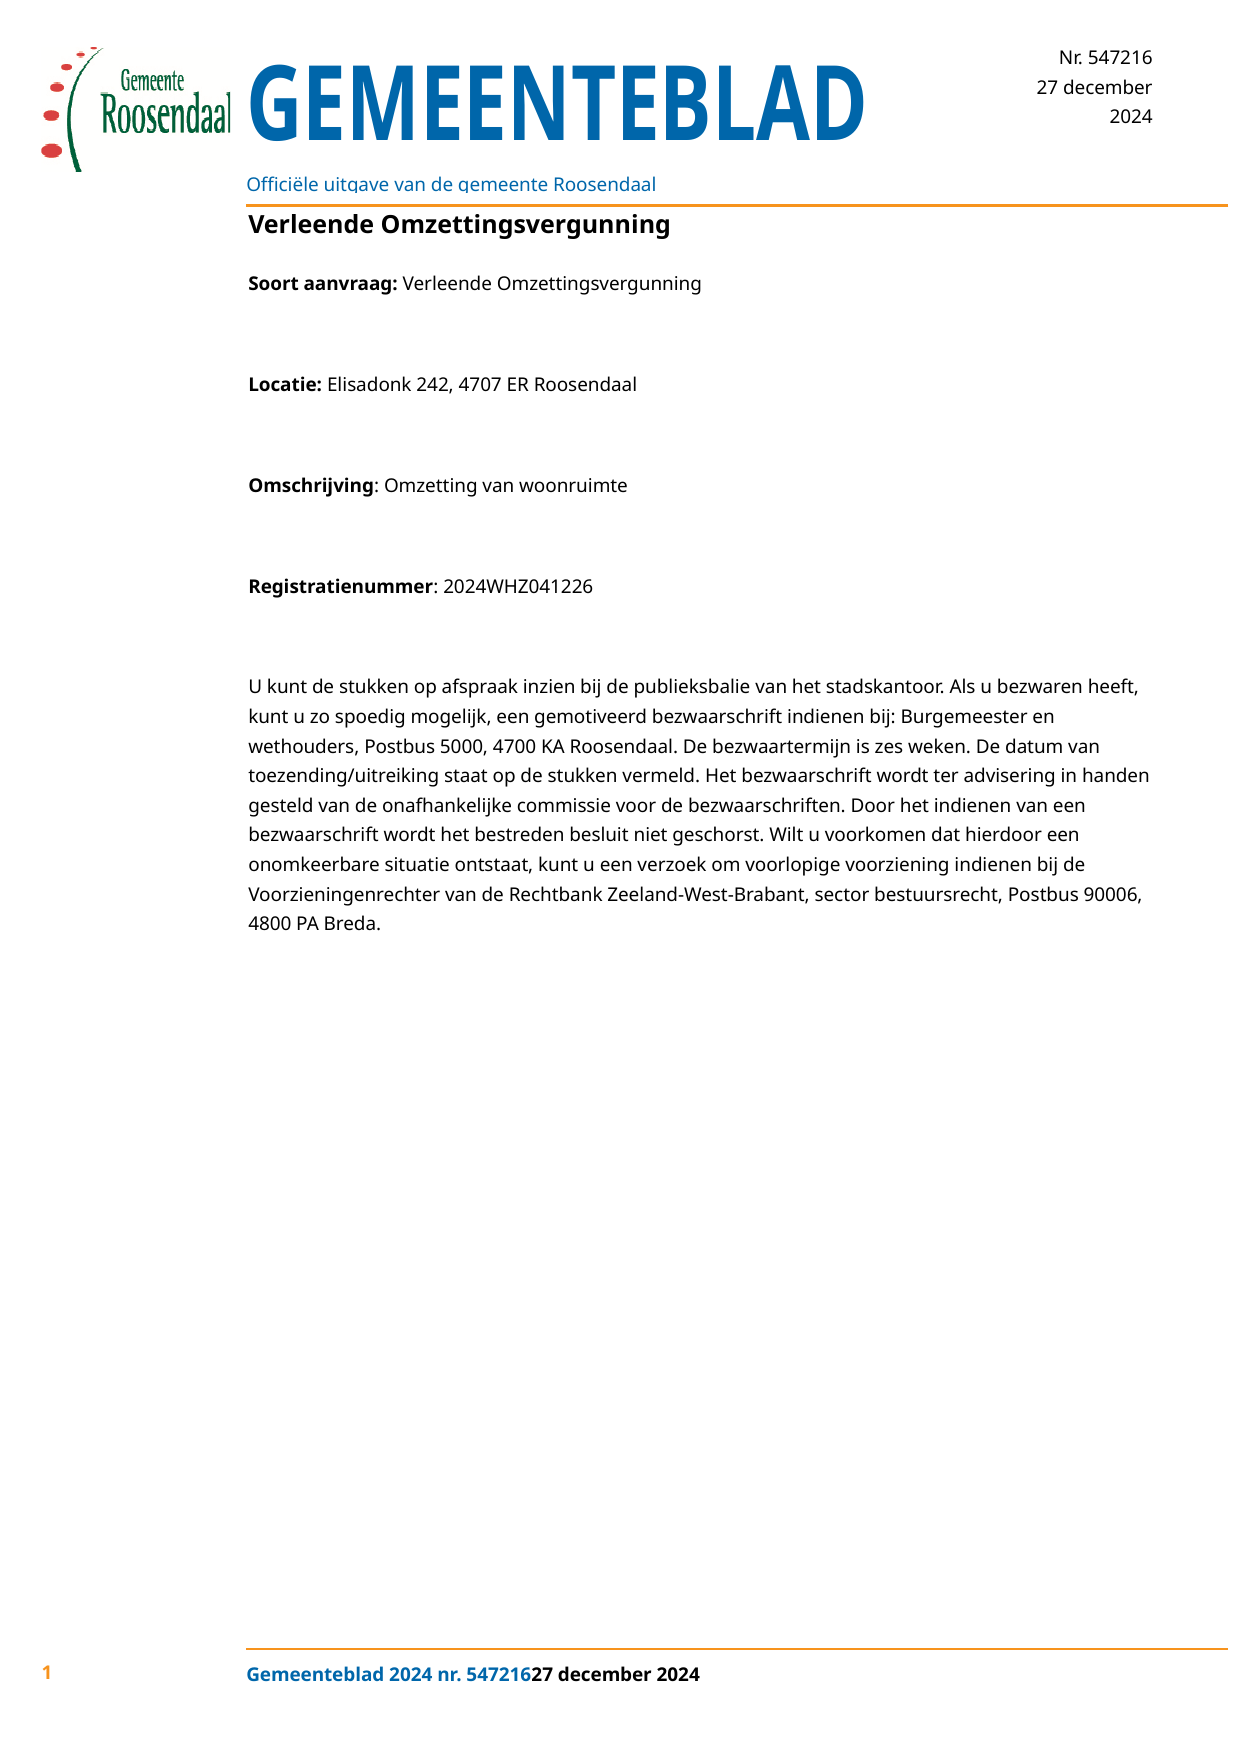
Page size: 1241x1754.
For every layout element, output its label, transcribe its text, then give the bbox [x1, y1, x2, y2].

text Locatie: Elisadonk 242, 4707 ER Roosendaal [248, 371, 1152, 397]
picture [41, 47, 231, 172]
text Soort aanvraag: Verleende Omzettingsvergunning [248, 270, 1152, 296]
text Registratienummer: 2024WHZ041226 [248, 573, 1152, 598]
text Omschrijving: Omzetting van woonruimte [248, 472, 1152, 498]
text U kunt de stukken op afspraak inzien bij de publieksbalie van het stadskantoor. Als u bezwaren heeft, kunt u zo spoedig mogelijk, een gemotiveerd bezwaarschrift indienen bij: Burgemeester en wethouders, Postbus 5000, 4700 KA Roosendaal. De bezwaartermijn is zes weken. De datum van toezending/uitreiking staat op de stukken vermeld. Het bezwaarschrift wordt ter advisering in handen gesteld van de onafhankelijke commissie voor de bezwaarschriften. Door het indienen van een bezwaarschrift wordt het bestreden besluit niet geschorst. Wilt u voorkomen dat hierdoor een onomkeerbare situatie ontstaat, kunt u een verzoek om voorlopige voorziening indienen bij de Voorzieningenrechter van de Rechtbank Zeeland-West-Brabant, sector bestuursrecht, Postbus 90006, 4800 PA Breda. [248, 674, 1152, 936]
text Verleende Omzettingsvergunning [248, 207, 1152, 241]
